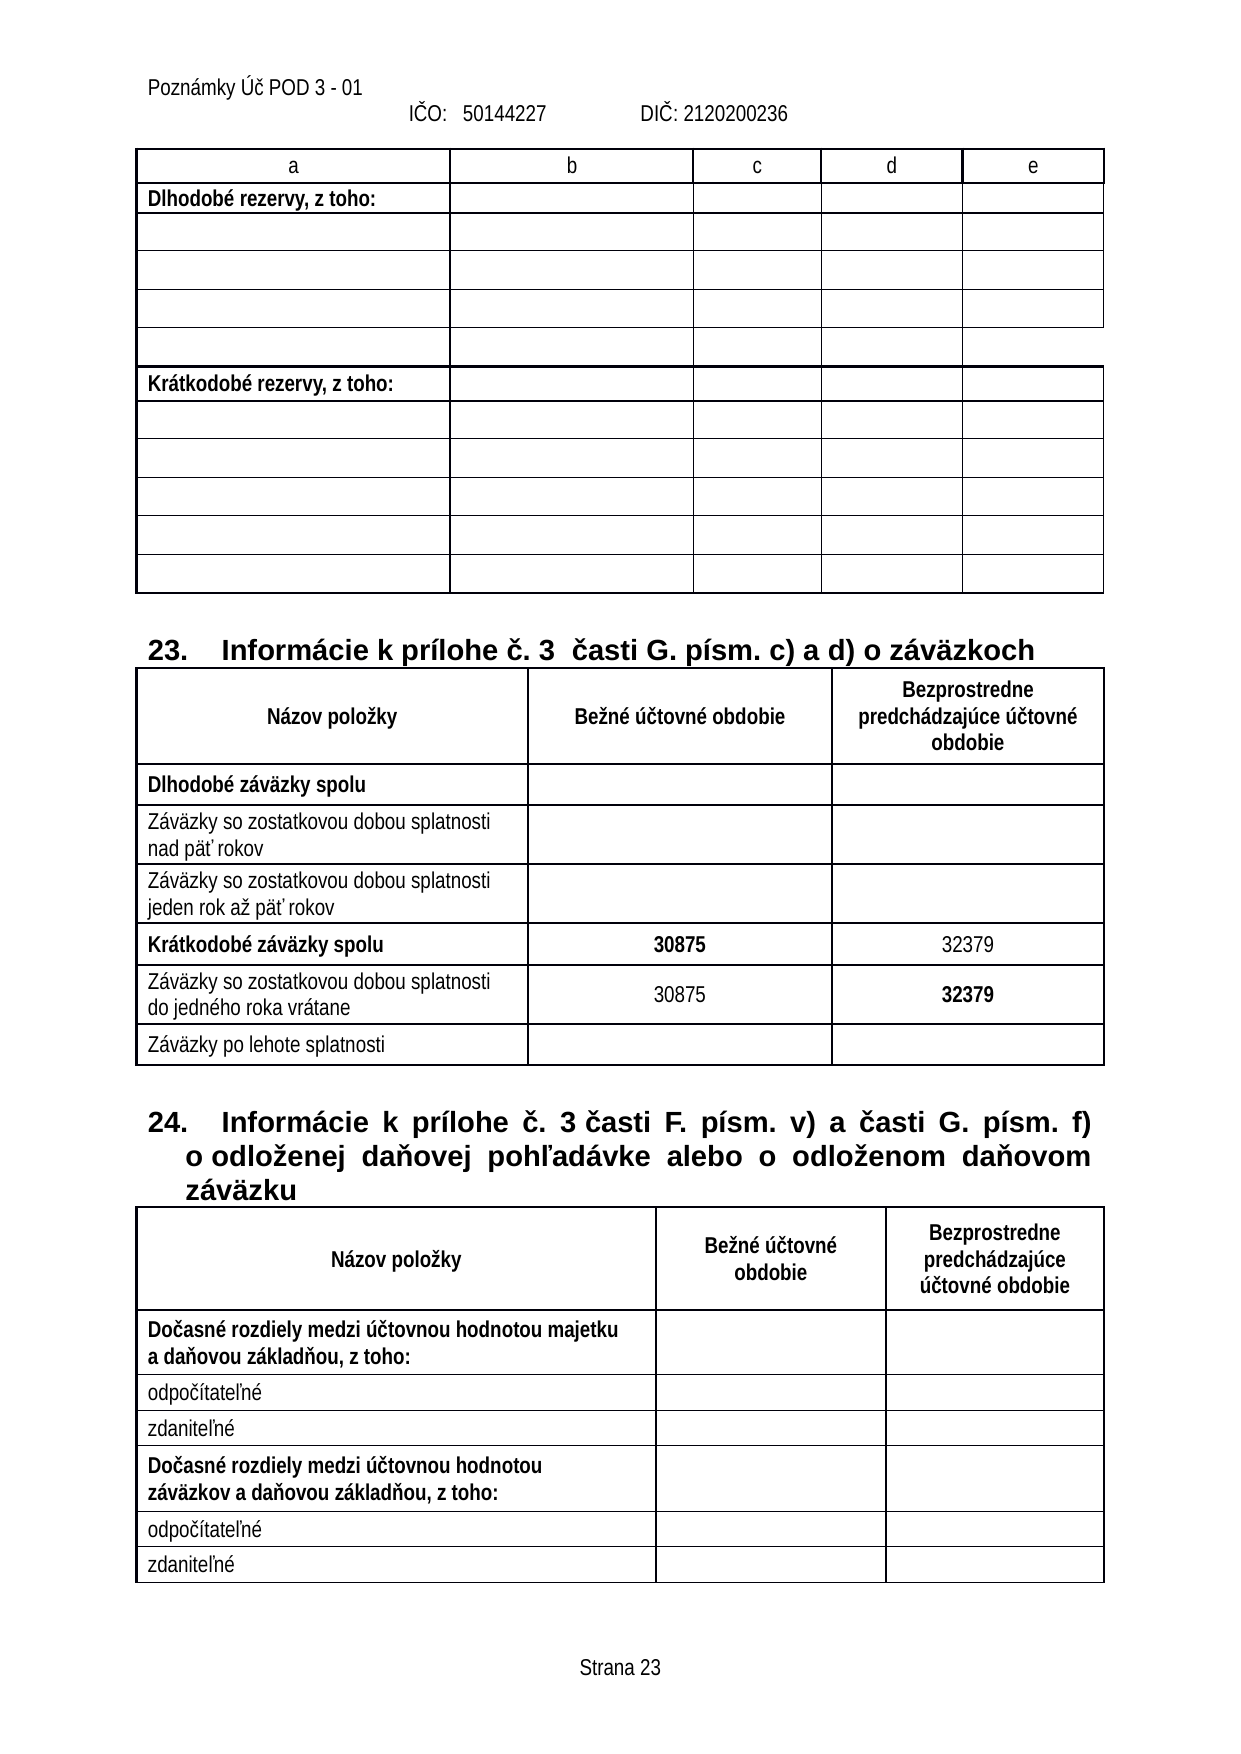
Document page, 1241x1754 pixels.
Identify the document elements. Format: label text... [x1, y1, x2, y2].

table_cell [887, 1411, 1103, 1445]
table_cell Dlhodobé rezervy, z toho: [138, 184, 449, 212]
table_cell [657, 1411, 885, 1445]
table_cell [822, 555, 962, 592]
table_cell [694, 555, 821, 592]
table_cell [451, 516, 693, 553]
table_cell [822, 290, 962, 327]
table_cell Záväzky po lehote splatnosti [138, 1025, 527, 1064]
table_cell [887, 1547, 1103, 1582]
table_cell [657, 1311, 885, 1374]
table_cell Dočasné rozdiely medzi účtovnou hodnotou záväzkov a daňovou základňou, z toho: [138, 1446, 655, 1511]
table_cell odpočítateľné [138, 1375, 655, 1410]
table_cell [694, 368, 821, 400]
table_cell [529, 865, 831, 922]
table_cell [657, 1375, 885, 1410]
table_cell [694, 251, 821, 288]
table_header Bežné účtovné obdobie [529, 669, 831, 763]
table_cell a [138, 150, 449, 182]
table_cell b [451, 150, 692, 182]
table_cell e [964, 150, 1103, 182]
table_cell [963, 290, 1103, 327]
table_cell [887, 1446, 1103, 1511]
table_header Bezprostredne predchádzajúce účtovné obdobie [833, 669, 1103, 763]
table_cell [822, 402, 962, 438]
table_cell [451, 328, 693, 365]
table_cell [963, 478, 1103, 515]
table_cell [963, 368, 1103, 400]
table_cell [887, 1512, 1103, 1546]
table_cell Záväzky so zostatkovou dobou splatnosti jeden rok až päť rokov [138, 865, 527, 922]
table_cell [822, 184, 962, 212]
table_cell [833, 806, 1103, 863]
table_cell [451, 214, 693, 250]
table_cell [657, 1547, 885, 1582]
table_cell Dlhodobé záväzky spolu [138, 765, 527, 804]
title Informácie k prílohe č. 3 časti G. písm. c) a d) o záväzkoch [148, 633, 1092, 667]
table_cell [138, 251, 449, 288]
table_cell Krátkodobé záväzky spolu [138, 924, 527, 964]
table_cell [451, 184, 693, 212]
table_cell [529, 1025, 831, 1064]
table_cell [822, 214, 962, 250]
table_header Bežné účtovné obdobie [657, 1208, 885, 1309]
table_cell zdaniteľné [138, 1547, 655, 1582]
table_header Bezprostredne predchádzajúce účtovné obdobie [887, 1208, 1103, 1309]
table_cell [833, 1025, 1103, 1064]
table_cell [963, 439, 1103, 477]
table_cell [822, 516, 962, 553]
table_cell c [694, 150, 820, 182]
title Informácie k prílohe č. 3 časti F. písm. v) a časti G. písm. f) o odloženej daňovej pohľadávke alebo o odloženom daňovom záväzku [148, 1106, 1092, 1206]
table_cell 32379 [833, 924, 1103, 964]
table_cell zdaniteľné [138, 1411, 655, 1445]
table_cell [963, 402, 1103, 438]
table_cell [694, 516, 821, 553]
table_cell [657, 1446, 885, 1511]
table_cell [138, 328, 449, 365]
table_cell [138, 290, 449, 327]
table_cell [451, 290, 693, 327]
table_cell [694, 214, 821, 250]
table_cell [963, 555, 1103, 592]
table_cell [694, 402, 821, 438]
table_cell [833, 765, 1103, 804]
table_cell 30875 [529, 966, 831, 1023]
table_cell [138, 516, 449, 553]
table_cell [963, 328, 1104, 365]
table_header Názov položky [138, 669, 527, 763]
table_cell [451, 368, 693, 400]
table_cell [529, 765, 831, 804]
table_cell [963, 516, 1103, 553]
table_cell [822, 478, 962, 515]
table_cell [694, 290, 821, 327]
table_cell [138, 478, 449, 515]
table_cell [822, 368, 962, 400]
table_cell Krátkodobé rezervy, z toho: [138, 368, 449, 400]
table_cell [451, 439, 693, 477]
table_cell [887, 1375, 1103, 1410]
table_cell [451, 478, 693, 515]
table_cell [963, 214, 1103, 250]
table_cell [833, 865, 1103, 922]
table_cell odpočítateľné [138, 1512, 655, 1546]
table_cell [822, 328, 962, 365]
table_cell [451, 555, 693, 592]
table_cell [451, 251, 693, 288]
table_cell [822, 251, 962, 288]
table_cell [138, 439, 449, 477]
table_cell [138, 402, 449, 438]
table_cell [963, 184, 1103, 212]
table_cell [822, 439, 962, 477]
table_cell 32379 [833, 966, 1103, 1023]
table_cell [694, 184, 821, 212]
table_cell [451, 402, 693, 438]
table_cell [694, 328, 821, 365]
table_cell d [822, 150, 961, 182]
table_cell Záväzky so zostatkovou dobou splatnosti do jedného roka vrátane [138, 966, 527, 1023]
table_header Názov položky [138, 1208, 655, 1309]
table_cell 30875 [529, 924, 831, 964]
table_cell [963, 251, 1103, 288]
table_cell [887, 1311, 1103, 1374]
table_cell [138, 214, 449, 250]
table_cell Dočasné rozdiely medzi účtovnou hodnotou majetku a daňovou základňou, z toho: [138, 1311, 655, 1374]
table_cell [657, 1512, 885, 1546]
table_cell [138, 555, 449, 592]
table_cell Záväzky so zostatkovou dobou splatnosti nad päť rokov [138, 806, 527, 863]
table_cell [694, 439, 821, 477]
table_cell [694, 478, 821, 515]
table_cell [529, 806, 831, 863]
